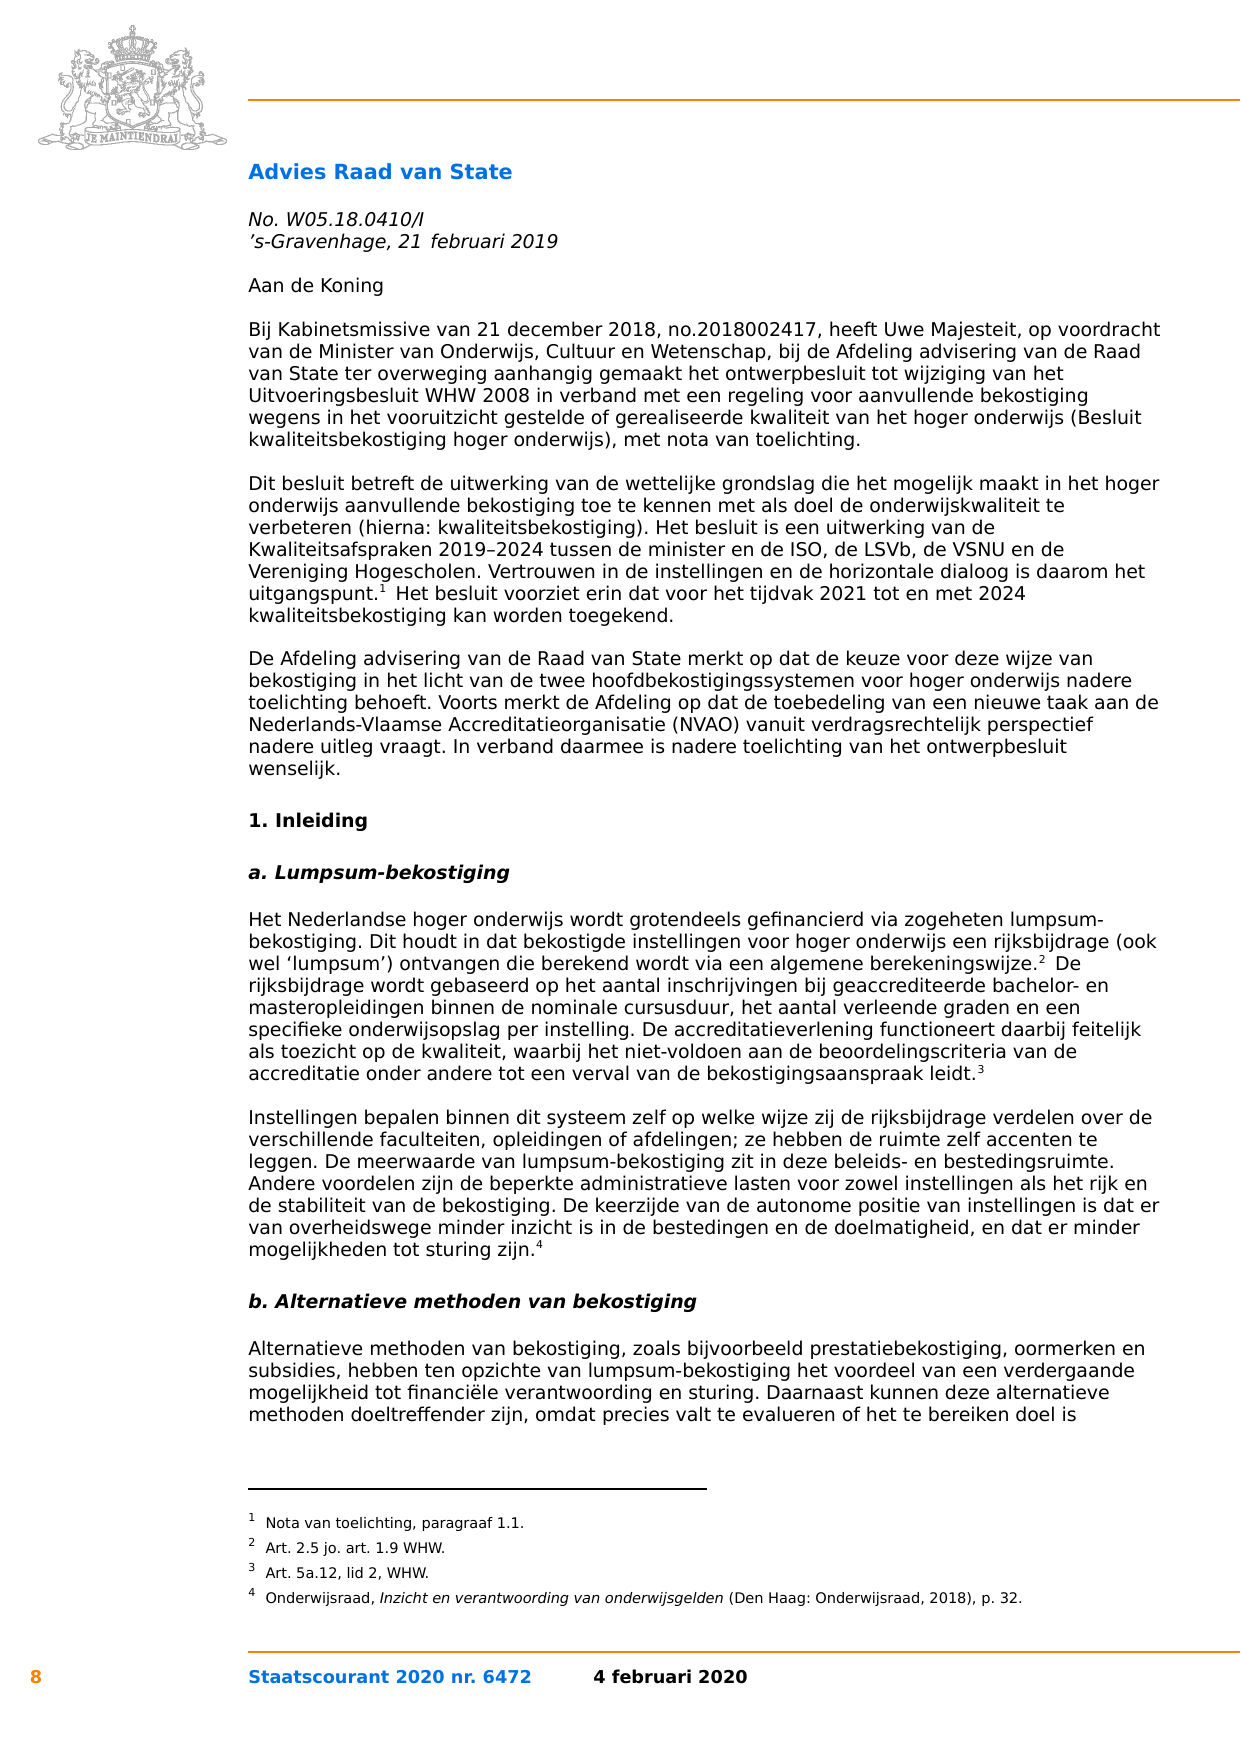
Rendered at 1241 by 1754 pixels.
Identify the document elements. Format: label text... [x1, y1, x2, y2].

text No. W05.18.0410/I [248, 209, 1163, 231]
subtitle b. Alternatieve methoden van bekostiging [248, 1291, 1163, 1313]
text Dit besluit betreft de uitwerking van de wettelijke grondslag die het mogelijk maakt in het hoger onderwijs aanvullende bekostiging toe te kennen met als doel de onderwijskwaliteit te verbeteren (hierna: kwaliteitsbekostiging). Het besluit is een uitwerking van de Kwaliteitsafspraken 2019–2024 tussen de minister en de ISO, de LSVb, de VSNU en de Vereniging Hogescholen. Vertrouwen in de instellingen en de horizontale dialoog is daarom het uitgangspunt. Het besluit voorziet erin dat voor het tijdvak 2021 tot en met 2024 kwaliteitsbekostiging kan worden toegekend. [248, 473, 1163, 626]
text Het Nederlandse hoger onderwijs wordt grotendeels gefinancierd via zogeheten lumpsum-bekostiging. Dit houdt in dat bekostigde instellingen voor hoger onderwijs een rijksbijdrage (ook wel ‘lumpsum’) ontvangen die berekend wordt via een algemene berekeningswijze. De rijksbijdrage wordt gebaseerd op het aantal inschrijvingen bij geaccrediteerde bachelor- en masteropleidingen binnen de nominale cursusduur, het aantal verleende graden en een specifieke onderwijsopslag per instelling. De accreditatieverlening functioneert daarbij feitelijk als toezicht op de kwaliteit, waarbij het niet-voldoen aan de beoordelingscriteria van de accreditatie onder andere tot een verval van de bekostigingsaanspraak leidt. [248, 909, 1163, 1085]
text Bij Kabinetsmissive van 21 december 2018, no.2018002417, heeft Uwe Majesteit, op voordracht van de Minister van Onderwijs, Cultuur en Wetenschap, bij de Afdeling advisering van de Raad van State ter overweging aanhangig gemaakt het ontwerpbesluit tot wijziging van het Uitvoeringsbesluit WHW 2008 in verband met een regeling voor aanvullende bekostiging wegens in het vooruitzicht gestelde of gerealiseerde kwaliteit van het hoger onderwijs (Besluit kwaliteitsbekostiging hoger onderwijs), met nota van toelichting. [248, 319, 1163, 451]
subtitle a. Lumpsum-bekostiging [248, 862, 1163, 884]
picture [38, 25, 227, 150]
subtitle Advies Raad van State [248, 160, 1163, 184]
text ’s-Gravenhage, 21 februari 2019 [248, 231, 1163, 253]
text Art. 2.5 jo. art. 1.9 WHW. [248, 1536, 1163, 1558]
text Instellingen bepalen binnen dit systeem zelf op welke wijze zij de rijksbijdrage verdelen over de verschillende faculteiten, opleidingen of afdelingen; ze hebben de ruimte zelf accenten te leggen. De meerwaarde van lumpsum-bekostiging zit in deze beleids- en bestedingsruimte. Andere voordelen zijn de beperkte administratieve lasten voor zowel instellingen als het rijk en de stabiliteit van de bekostiging. De keerzijde van de autonome positie van instellingen is dat er van overheidswege minder inzicht is in de bestedingen en de doelmatigheid, en dat er minder mogelijkheden tot sturing zijn. [248, 1107, 1163, 1261]
text Nota van toelichting, paragraaf 1.1. [248, 1511, 1163, 1533]
text Art. 5a.12, lid 2, WHW. [248, 1561, 1163, 1583]
subtitle 1. Inleiding [248, 810, 1163, 832]
text Onderwijsraad, Inzicht en verantwoording van onderwijsgelden (Den Haag: Onderwijsraad, 2018), p. 32. [248, 1586, 1163, 1608]
text Alternatieve methoden van bekostiging, zoals bijvoorbeeld prestatiebekostiging, oormerken en subsidies, hebben ten opzichte van lumpsum-bekostiging het voordeel van een verdergaande mogelijkheid tot financiële verantwoording en sturing. Daarnaast kunnen deze alternatieve methoden doeltreffender zijn, omdat precies valt te evalueren of het te bereiken doel is behaald. Een keerzijde daarvan is dat het rechtsonzekerheid voor instellingen met zich brengt, omdat de stabiliteit van de bekostiging niet gewaarborgd is. Daarbij geldt in Nederland als ondergrens artikel 23, zesde lid van de Grondwet, op basis waarvan adequaat en voor onbepaalde tijd bekostigd dient te worden. Een tweede keerzijde van alternatieve bekostigingsmethoden is dat ze hogere administratieve lasten met zich brengen. [248, 1338, 1163, 1426]
text De Afdeling advisering van de Raad van State merkt op dat de keuze voor deze wijze van bekostiging in het licht van de twee hoofdbekostigingssystemen voor hoger onderwijs nadere toelichting behoeft. Voorts merkt de Afdeling op dat de toebedeling van een nieuwe taak aan de Nederlands-Vlaamse Accreditatieorganisatie (NVAO) vanuit verdragsrechtelijk perspectief nadere uitleg vraagt. In verband daarmee is nadere toelichting van het ontwerpbesluit wenselijk. [248, 648, 1163, 780]
text Aan de Koning [248, 275, 1163, 297]
